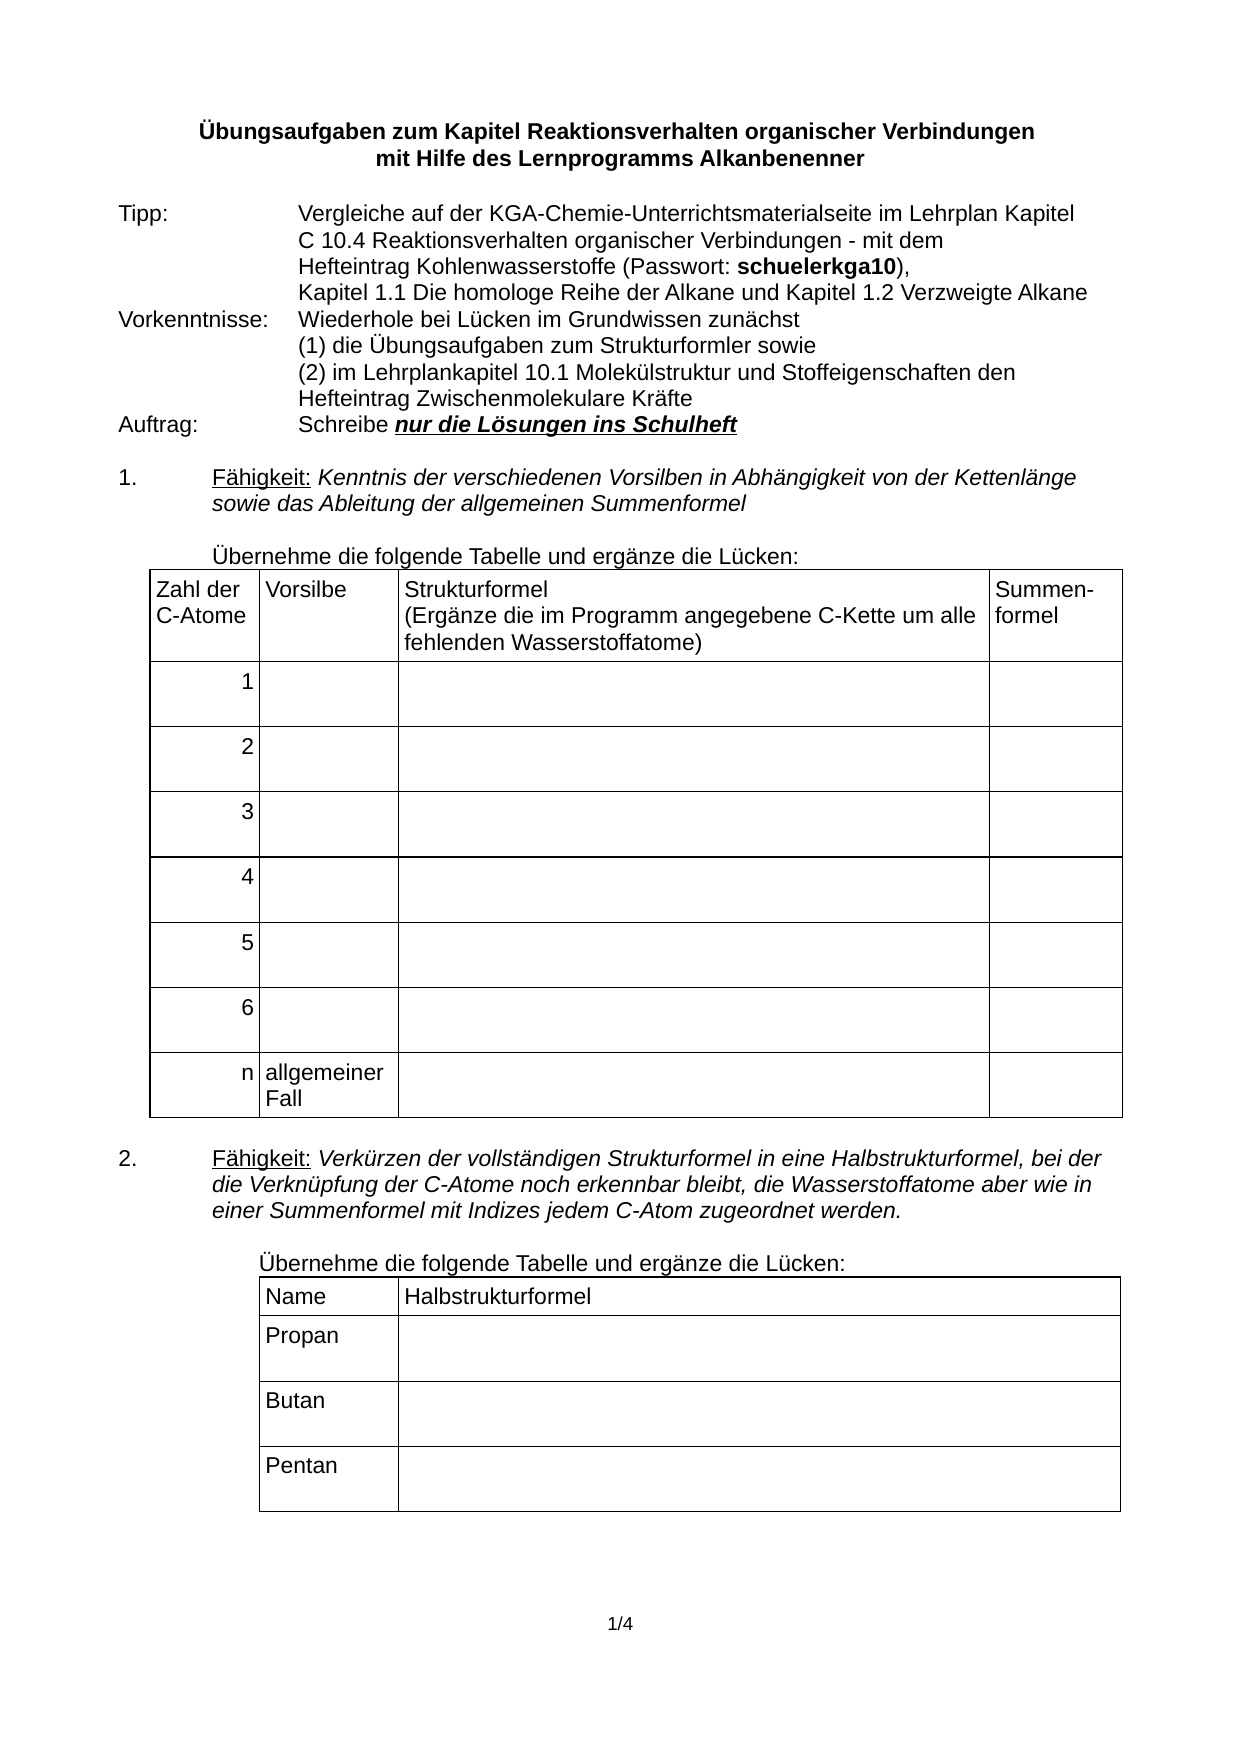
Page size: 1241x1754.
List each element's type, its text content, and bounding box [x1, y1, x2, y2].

table_cell [399, 858, 989, 922]
table_cell [399, 662, 989, 726]
text 2. Fähigkeit: Verkürzen der vollständigen Strukturformel in eine Halbstrukturformel, bei der die Verknüpfung der C-Atome noch erkennbar bleibt, die Wasserstoffatome aber wie in einer Summenformel mit Indizes jedem C-Atom zugeordnet werden. [118, 1145, 1122, 1224]
table_cell 4 [151, 858, 259, 922]
table_cell [260, 858, 398, 922]
table_cell [399, 1447, 1120, 1511]
table_cell [990, 923, 1122, 987]
table_cell [260, 988, 398, 1052]
table_cell [399, 727, 989, 791]
table_cell [990, 727, 1122, 791]
table_cell [990, 662, 1122, 726]
text (1) die Übungsaufgaben zum Strukturformler sowie [118, 332, 1122, 358]
text Hefteintrag Kohlenwasserstoffe (Passwort: schuelerkga10), [118, 253, 1122, 279]
table_cell [399, 1316, 1120, 1381]
text Übernehme die folgende Tabelle und ergänze die Lücken: [118, 543, 1122, 569]
table_cell [399, 1053, 989, 1117]
text C 10.4 Reaktionsverhalten organischer Verbindungen - mit dem [118, 227, 1122, 253]
table_header Strukturformel (Ergänze die im Programm angegebene C-Kette um alle fehlenden Wasserstoffatome) [399, 570, 989, 661]
text Übernehme die folgende Tabelle und ergänze die Lücken: [118, 1250, 1122, 1276]
table_cell n [151, 1053, 259, 1117]
table_header Summen- formel [990, 570, 1122, 661]
table_cell [399, 923, 989, 987]
table_cell 2 [151, 727, 259, 791]
table_cell [990, 792, 1122, 856]
table_cell [990, 1053, 1122, 1117]
table_cell 6 [151, 988, 259, 1052]
text Tipp: Vergleiche auf der KGA-Chemie-Unterrichtsmaterialseite im Lehrplan Kapitel [118, 200, 1122, 227]
table_header Vorsilbe [260, 570, 398, 661]
table_header Halbstrukturformel [399, 1278, 1120, 1315]
text Auftrag: Schreibe nur die Lösungen ins Schulheft [118, 411, 1122, 437]
text 1. Fähigkeit: Kenntnis der verschiedenen Vorsilben in Abhängigkeit von der Kettenlänge sowie das Ableitung der allgemeinen Summenformel [118, 464, 1122, 517]
table_cell 5 [151, 923, 259, 987]
text Kapitel 1.1 Die homologe Reihe der Alkane und Kapitel 1.2 Verzweigte Alkane [118, 279, 1122, 306]
table_cell Pentan [260, 1447, 398, 1511]
text Vorkenntnisse: Wiederhole bei Lücken im Grundwissen zunächst [118, 306, 1122, 332]
table_header Zahl der C-Atome [151, 570, 259, 661]
table_cell [260, 792, 398, 856]
table_cell [399, 1382, 1120, 1446]
table_cell Propan [260, 1316, 398, 1381]
table_cell 1 [151, 662, 259, 726]
table_cell [260, 662, 398, 726]
table_cell Butan [260, 1382, 398, 1446]
table_cell [260, 923, 398, 987]
table_cell [399, 988, 989, 1052]
table_cell 3 [151, 792, 259, 856]
text (2) im Lehrplankapitel 10.1 Molekülstruktur und Stoffeigenschaften den Hefteintrag Zwischenmolekulare Kräfte [118, 358, 1122, 411]
table_cell [399, 792, 989, 856]
table_cell [990, 858, 1122, 922]
table_cell [990, 988, 1122, 1052]
table_header Name [260, 1278, 398, 1315]
table_cell allgemeiner Fall [260, 1053, 398, 1117]
table_cell [260, 727, 398, 791]
